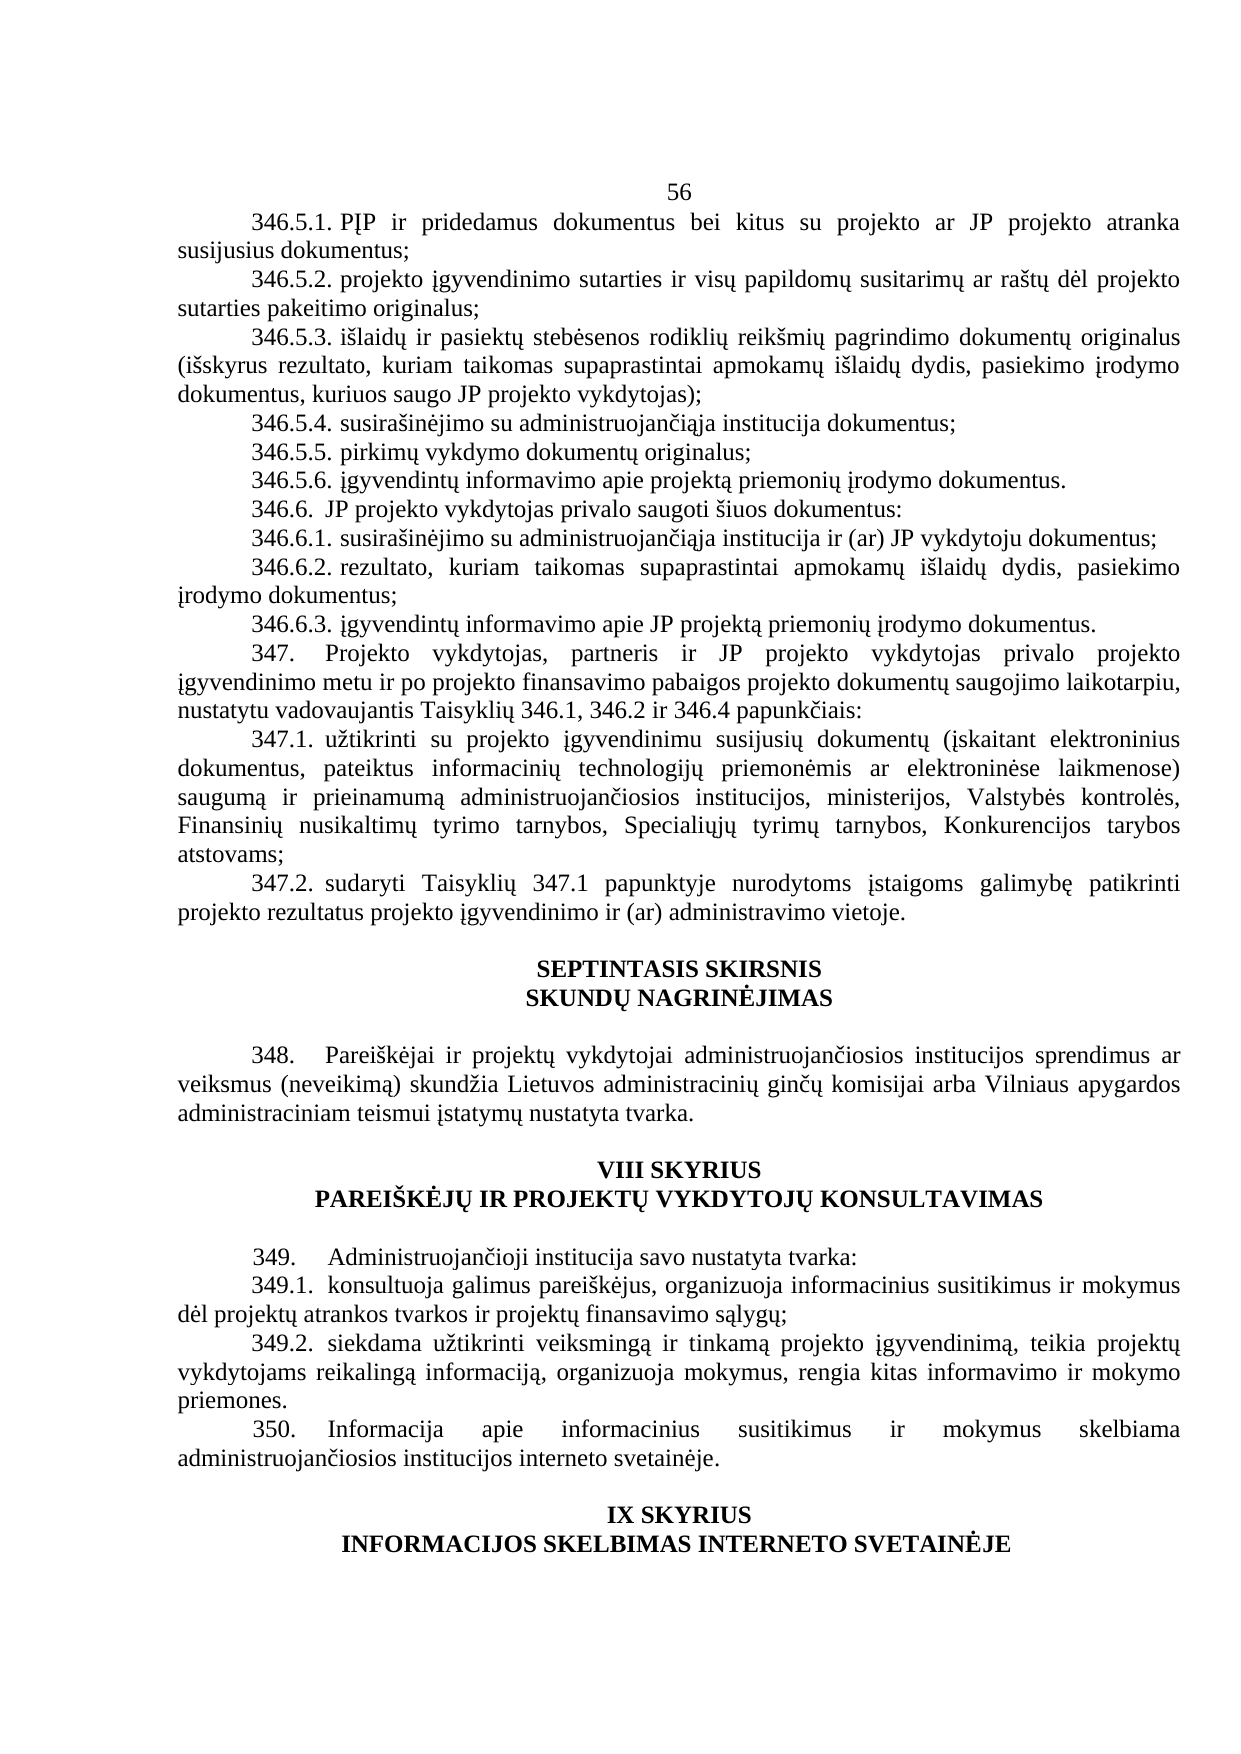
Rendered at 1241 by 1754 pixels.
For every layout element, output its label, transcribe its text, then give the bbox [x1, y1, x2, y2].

text 346.6.3. įgyvendintų informavimo apie JP projektą priemonių įrodymo dokumentus. [177, 609, 1181, 638]
text 346.5.1. PĮP ir pridedamus dokumentus bei kitus su projekto ar JP projekto atranka susijusius dokumentus; [177, 207, 1181, 264]
text 347.2. sudaryti Taisyklių 347.1 papunktyje nurodytoms įstaigoms galimybę patikrinti projekto rezultatus projekto įgyvendinimo ir (ar) administravimo vietoje. [177, 868, 1181, 925]
text 346.5.6. įgyvendintų informavimo apie projektą priemonių įrodymo dokumentus. [177, 465, 1181, 494]
text 349. Administruojančioji institucija savo nustatyta tvarka: [177, 1242, 1181, 1270]
text 349.1. konsultuoja galimus pareiškėjus, organizuoja informacinius susitikimus ir mokymus dėl projektų atrankos tvarkos ir projektų finansavimo sąlygų; [177, 1270, 1181, 1328]
text 347. Projekto vykdytojas, partneris ir JP projekto vykdytojas privalo projekto įgyvendinimo metu ir po projekto finansavimo pabaigos projekto dokumentų saugojimo laikotarpiu, nustatytu vadovaujantis Taisyklių 346.1, 346.2 ir 346.4 papunkčiais: [177, 638, 1181, 724]
text 346.6.2. rezultato, kuriam taikomas supaprastintai apmokamų išlaidų dydis, pasiekimo įrodymo dokumentus; [177, 552, 1181, 609]
subtitle VIII SKYRIUS [177, 1155, 1181, 1184]
subtitle Septintasis skirsnis [177, 954, 1181, 983]
text 346.5.4. susirašinėjimo su administruojančiąja institucija dokumentus; [177, 408, 1181, 437]
text 346.5.2. projekto įgyvendinimo sutarties ir visų papildomų susitarimų ar raštų dėl projekto sutarties pakeitimo originalus; [177, 264, 1181, 322]
text 350. Informacija apie informacinius susitikimus ir mokymus skelbiama administruojančiosios institucijos interneto svetainėje. [177, 1414, 1181, 1472]
text 346.5.3. išlaidų ir pasiektų stebėsenos rodiklių reikšmių pagrindimo dokumentų originalus (išskyrus rezultato, kuriam taikomas supaprastintai apmokamų išlaidų dydis, pasiekimo įrodymo dokumentus, kuriuos saugo JP projekto vykdytojas); [177, 322, 1181, 408]
text 347.1. užtikrinti su projekto įgyvendinimu susijusių dokumentų (įskaitant elektroninius dokumentus, pateiktus informacinių technologijų priemonėmis ar elektroninėse laikmenose) saugumą ir prieinamumą administruojančiosios institucijos, ministerijos, Valstybės kontrolės, Finansinių nusikaltimų tyrimo tarnybos, Specialiųjų tyrimų tarnybos, Konkurencijos tarybos atstovams; [177, 724, 1181, 868]
subtitle PAREIŠKĖJŲ IR PROJEKTŲ VYKDYTOJŲ KONSULTAVIMAS [177, 1184, 1181, 1213]
subtitle INFORMACIJOS SKELBIMAS INTERNETO SVETAINĖJE [177, 1529, 1181, 1558]
subtitle SKUNDŲ NAGRINĖJIMAS [177, 983, 1181, 1012]
subtitle IX SKYRIUS [177, 1500, 1181, 1529]
text 348. Pareiškėjai ir projektų vykdytojai administruojančiosios institucijos sprendimus ar veiksmus (neveikimą) skundžia Lietuvos administracinių ginčų komisijai arba Vilniaus apygardos administraciniam teismui įstatymų nustatyta tvarka. [177, 1040, 1181, 1127]
text 346.6. JP projekto vykdytojas privalo saugoti šiuos dokumentus: [177, 494, 1181, 523]
text 349.2. siekdama užtikrinti veiksmingą ir tinkamą projekto įgyvendinimą, teikia projektų vykdytojams reikalingą informaciją, organizuoja mokymus, rengia kitas informavimo ir mokymo priemones. [177, 1328, 1181, 1414]
text 346.6.1. susirašinėjimo su administruojančiąja institucija ir (ar) JP vykdytoju dokumentus; [177, 523, 1181, 552]
text 346.5.5. pirkimų vykdymo dokumentų originalus; [177, 437, 1181, 465]
